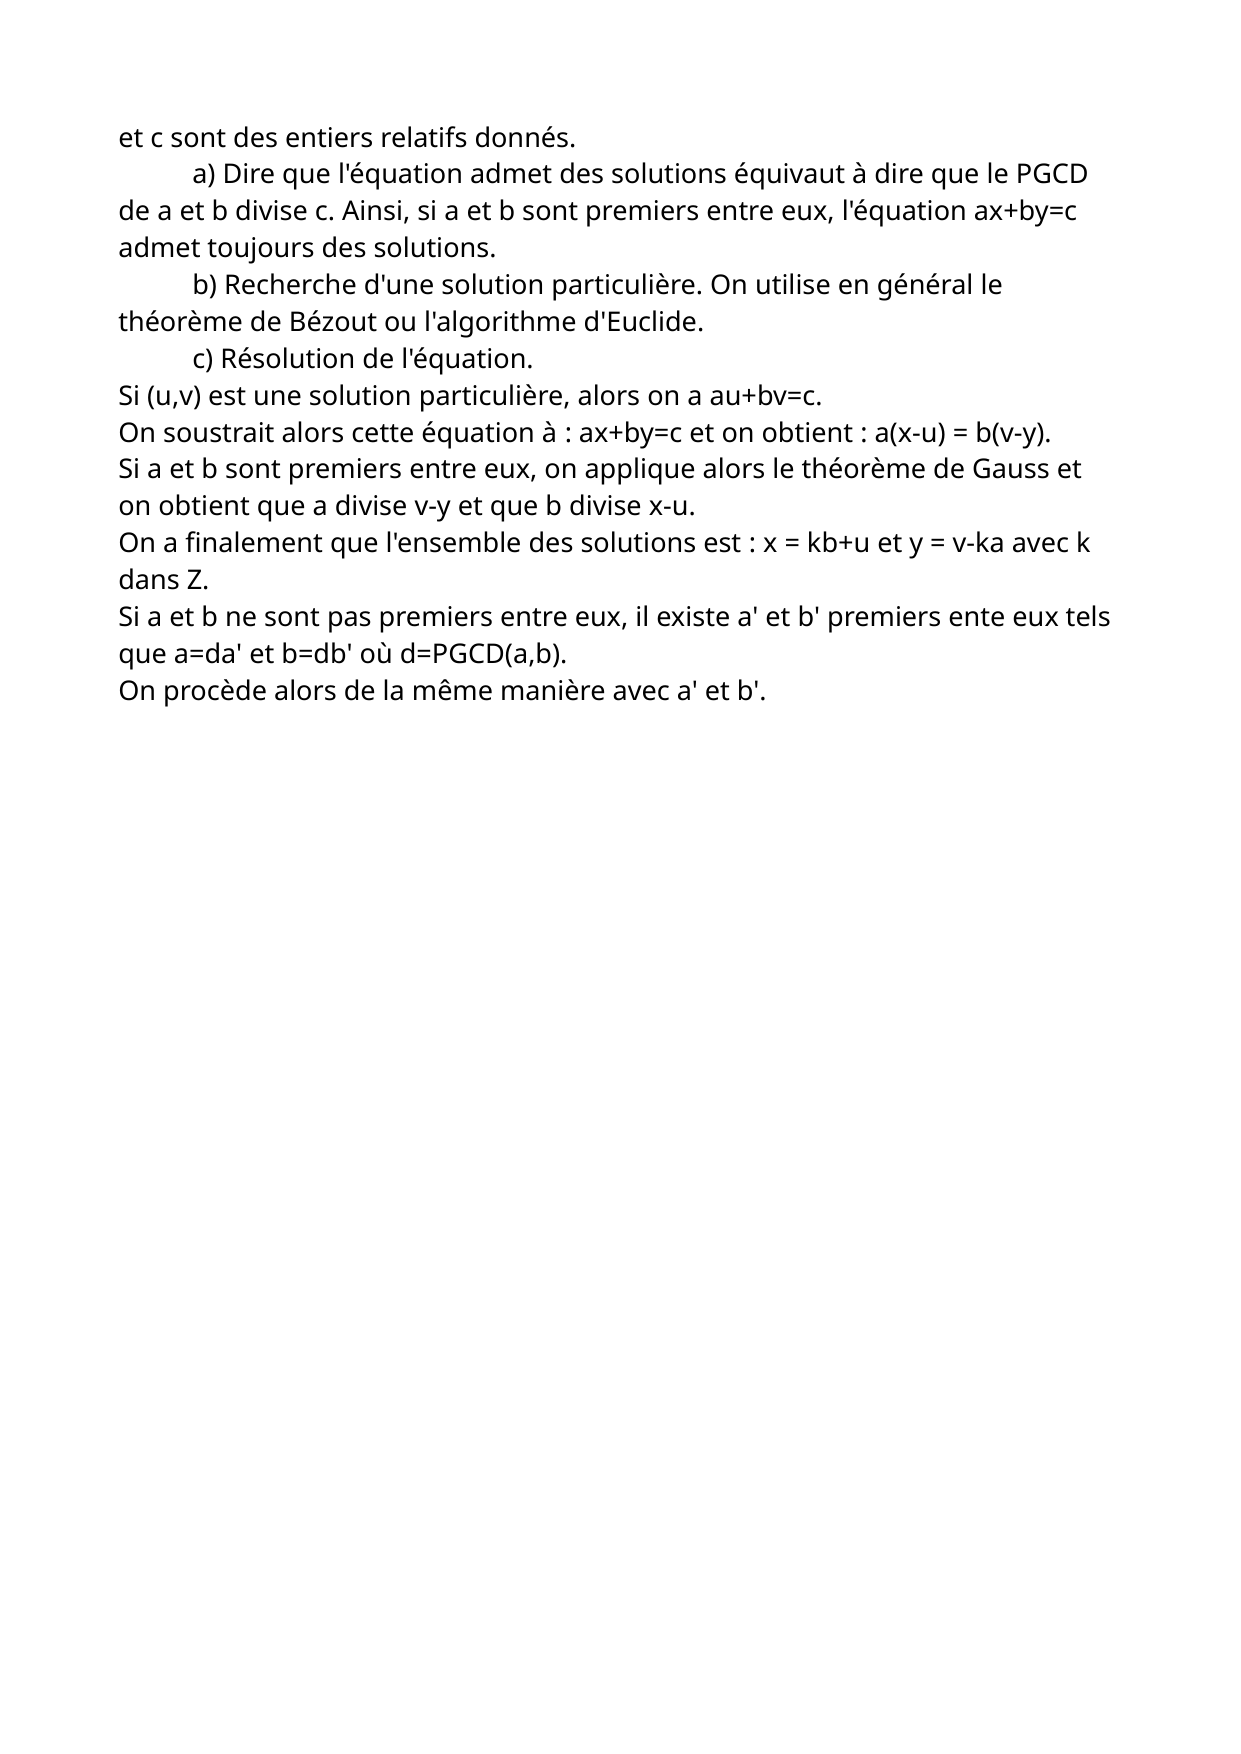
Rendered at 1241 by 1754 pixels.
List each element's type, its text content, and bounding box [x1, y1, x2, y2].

text On procède alors de la même manière avec a' et b'. [118, 671, 1122, 708]
text c) Résolution de l'équation. [118, 339, 1122, 376]
text b) Recherche d'une solution particulière. On utilise en général le théorème de Bézout ou l'algorithme d'Euclide. [118, 266, 1122, 339]
text On soustrait alors cette équation à : ax+by=c et on obtient : a(x-u) = b(v-y). [118, 413, 1122, 450]
text Si (u,v) est une solution particulière, alors on a au+bv=c. [118, 376, 1122, 413]
text a) Dire que l'équation admet des solutions équivaut à dire que le PGCD de a et b divise c. Ainsi, si a et b sont premiers entre eux, l'équation ax+by=c admet toujours des solutions. [118, 155, 1122, 266]
text On a finalement que l'ensemble des solutions est : x = kb+u et y = v-ka avec k dans Z. [118, 524, 1122, 597]
text Si a et b ne sont pas premiers entre eux, il existe a' et b' premiers ente eux tels que a=da' et b=db' où d=PGCD(a,b). [118, 597, 1122, 671]
text Si a et b sont premiers entre eux, on applique alors le théorème de Gauss et on obtient que a divise v-y et que b divise x-u. [118, 450, 1122, 524]
text et c sont des entiers relatifs donnés. [118, 118, 1122, 155]
